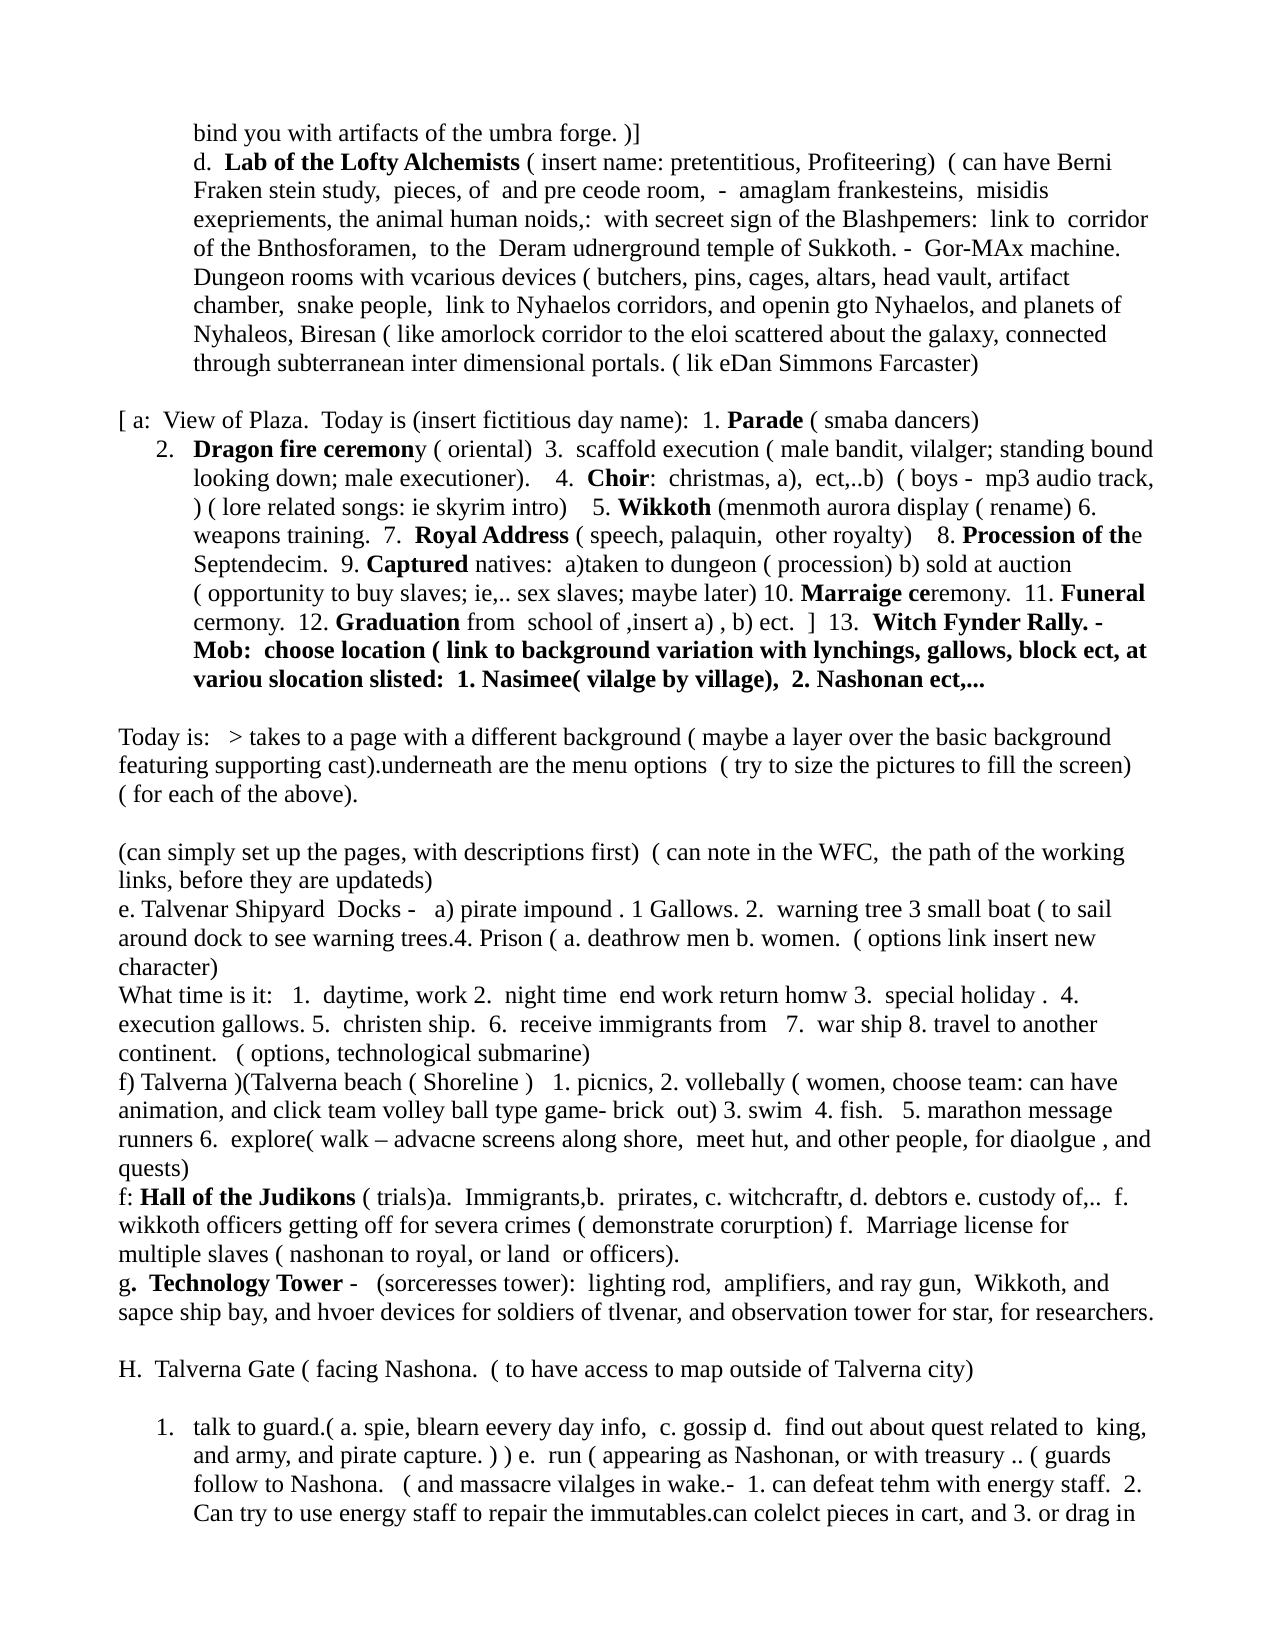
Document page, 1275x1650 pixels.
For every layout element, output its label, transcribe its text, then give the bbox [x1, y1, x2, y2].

text e. Talvenar Shipyard Docks - a) pirate impound . 1 Gallows. 2. warning tree 3 small boat ( to sail around dock to see warning trees.4. Prison ( a. deathrow men b. women. ( options link insert new character) [118, 894, 1157, 981]
list bind you with artifacts of the umbra forge. )] [156, 118, 1157, 147]
text (can simply set up the pages, with descriptions first) ( can note in the WFC, the path of the working links, before they are updateds) [118, 837, 1157, 894]
text [ a: View of Plaza. Today is (insert fictitious day name): 1. Parade ( smaba dancers) [118, 406, 1157, 434]
text H. Talverna Gate ( facing Nashona. ( to have access to map outside of Talverna city) [118, 1354, 1157, 1383]
text What time is it: 1. daytime, work 2. night time end work return homw 3. special holiday . 4. execution gallows. 5. christen ship. 6. receive immigrants from 7. war ship 8. travel to another continent. ( options, technological submarine) [118, 981, 1157, 1067]
list Dragon fire ceremony ( oriental) 3. scaffold execution ( male bandit, vilalger; standing bound looking down; male executioner). 4. Choir: christmas, a), ect,..b) ( boys - mp3 audio track, ) ( lore related songs: ie skyrim intro) 5. Wikkoth (menmoth aurora display ( rename) 6. weapons training. 7. Royal Address ( speech, palaquin, other royalty) 8. Procession of the Septendecim. 9. Captured natives: a)taken to dungeon ( procession) b) sold at auction ( opportunity to buy slaves; ie,.. sex slaves; maybe later) 10. Marraige ceremony. 11. Funeral cermony. 12. Graduation from school of ,insert a) , b) ect. ] 13. Witch Fynder Rally. - Mob: choose location ( link to background variation with lynchings, gallows, block ect, at variou slocation slisted: 1. Nasimee( vilalge by village), 2. Nashonan ect,... [156, 434, 1157, 693]
list d. Lab of the Lofty Alchemists ( insert name: pretentitious, Profiteering) ( can have Berni Fraken stein study, pieces, of and pre ceode room, - amaglam frankesteins, misidis exepriements, the animal human noids,: with secreet sign of the Blashpemers: link to corridor of the Bnthosforamen, to the Deram udnerground temple of Sukkoth. - Gor-MAx machine. Dungeon rooms with vcarious devices ( butchers, pins, cages, altars, head vault, artifact chamber, snake people, link to Nyhaelos corridors, and openin gto Nyhaelos, and planets of Nyhaleos, Biresan ( like amorlock corridor to the eloi scattered about the galaxy, connected through subterranean inter dimensional portals. ( lik eDan Simmons Farcaster) [156, 147, 1157, 377]
text f) Talverna )(Talverna beach ( Shoreline ) 1. picnics, 2. vollebally ( women, choose team: can have animation, and click team volley ball type game- brick out) 3. swim 4. fish. 5. marathon message runners 6. explore( walk – advacne screens along shore, meet hut, and other people, for diaolgue , and quests) [118, 1067, 1157, 1182]
text Today is: > takes to a page with a different background ( maybe a layer over the basic background featuring supporting cast).underneath are the menu options ( try to size the pictures to fill the screen) ( for each of the above). [118, 722, 1157, 808]
list talk to guard.( a. spie, blearn eevery day info, c. gossip d. find out about quest related to king, and army, and pirate capture. ) ) e. run ( appearing as Nashonan, or with treasury .. ( guards follow to Nashona. ( and massacre vilalges in wake.- 1. can defeat tehm with energy staff. 2. Can try to use energy staff to repair the immutables.can colelct pieces in cart, and 3. or drag in [156, 1412, 1157, 1527]
text f: Hall of the Judikons ( trials)a. Immigrants,b. prirates, c. witchcraftr, d. debtors e. custody of,.. f. wikkoth officers getting off for severa crimes ( demonstrate corurption) f. Marriage license for multiple slaves ( nashonan to royal, or land or officers). [118, 1182, 1157, 1268]
text g. Technology Tower - (sorceresses tower): lighting rod, amplifiers, and ray gun, Wikkoth, and sapce ship bay, and hvoer devices for soldiers of tlvenar, and observation tower for star, for researchers. [118, 1268, 1157, 1326]
